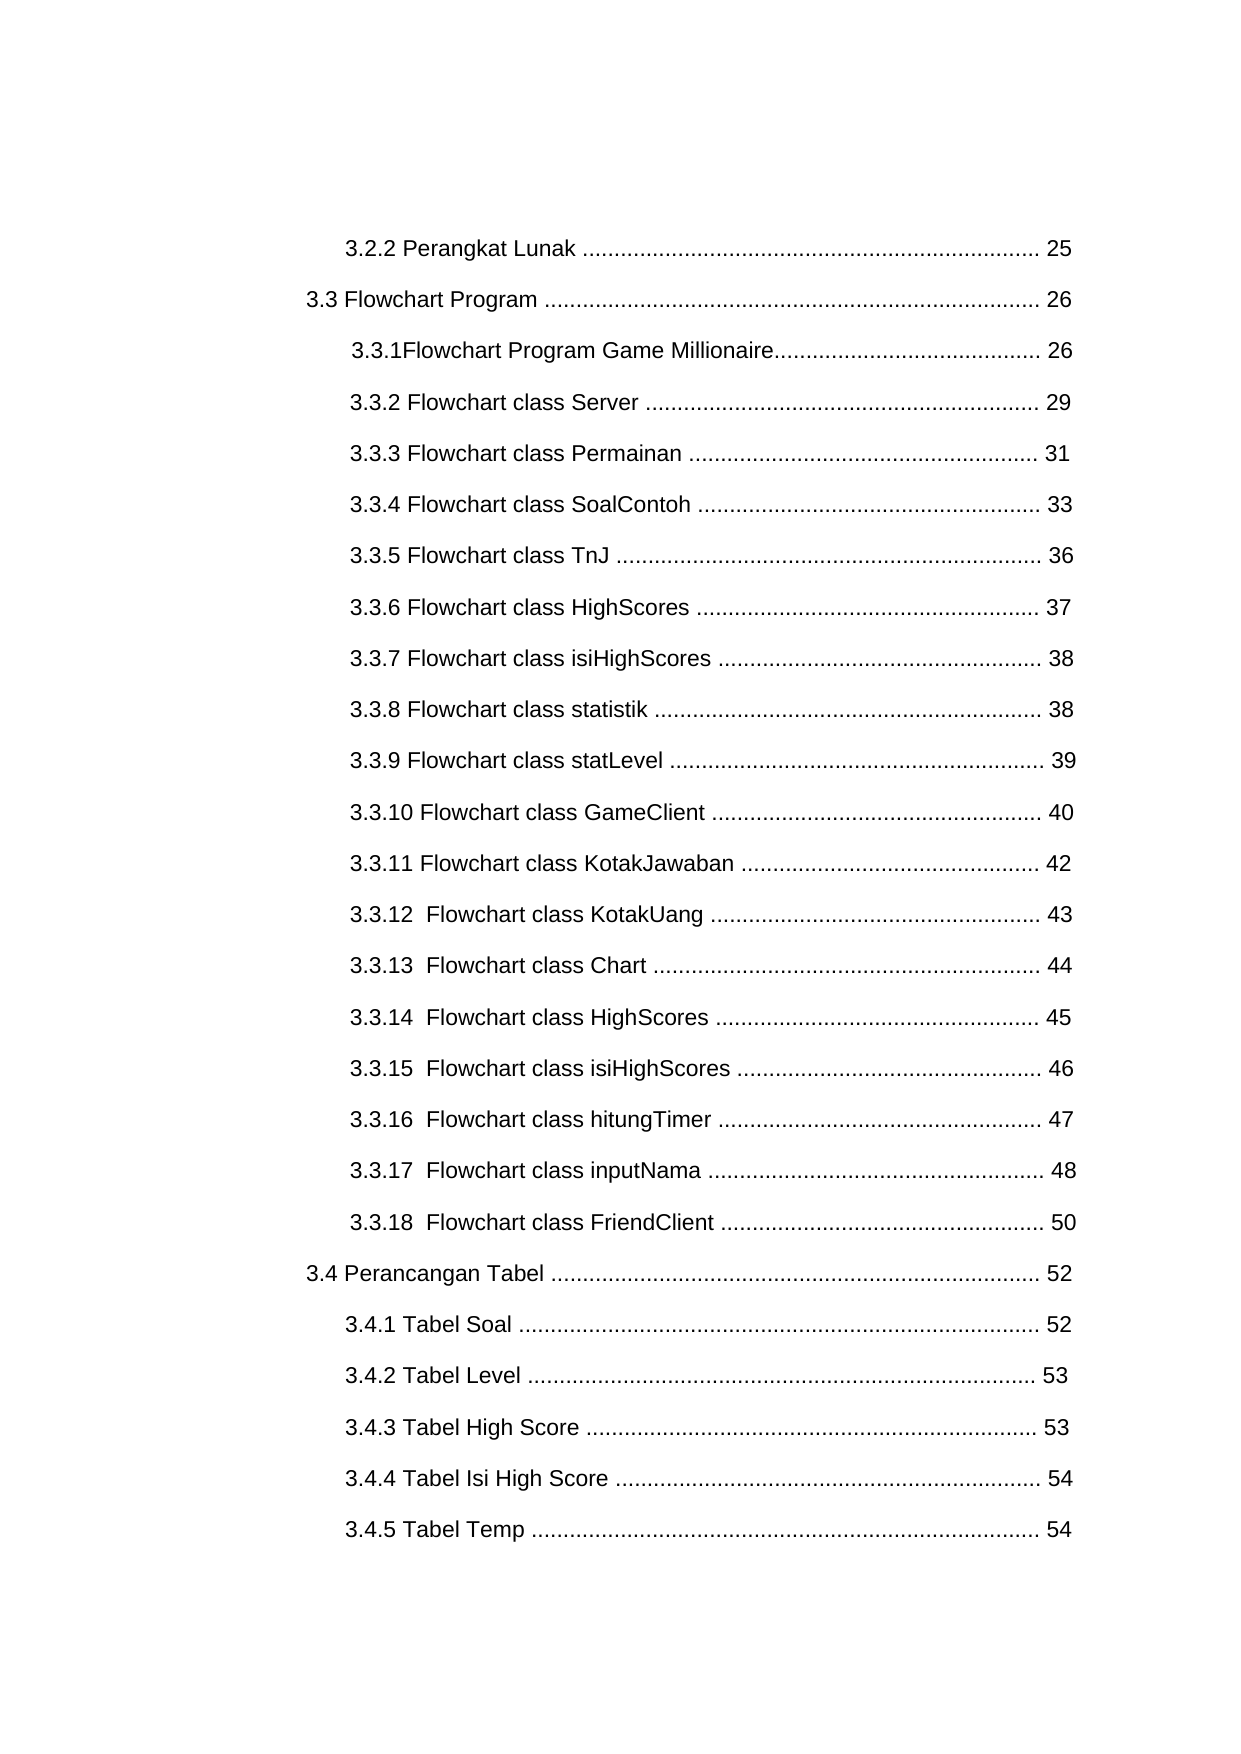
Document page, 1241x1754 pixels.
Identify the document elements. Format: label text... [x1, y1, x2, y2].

list Flowchart class hitungTimer ................................................... 47 [349, 1107, 1093, 1132]
text 3.4.5 Tabel Temp ................................................................................ 54 [345, 1517, 1093, 1542]
list Flowchart class isiHighScores ................................................ 46 [349, 1056, 1093, 1081]
list Flowchart class KotakJawaban ............................................... 42 [349, 851, 1093, 876]
list Flowchart class FriendClient ................................................... 50 [349, 1209, 1093, 1235]
list Flowchart class statistik ............................................................. 38 [349, 697, 1093, 722]
list Flowchart class SoalContoh ...................................................... 33 [349, 492, 1093, 517]
list Flowchart class KotakUang .................................................... 43 [349, 902, 1093, 927]
text 3.4 Perancangan Tabel ............................................................................. 52 [306, 1261, 1093, 1286]
list Flowchart class Server .............................................................. 29 [349, 389, 1093, 415]
list Flowchart class Permainan ....................................................... 31 [349, 441, 1093, 466]
list Flowchart class inputNama ..................................................... 48 [349, 1158, 1093, 1184]
list Flowchart class isiHighScores ................................................... 38 [349, 646, 1093, 671]
text 3.3 Flowchart Program .............................................................................. 26 [306, 287, 1093, 312]
list Flowchart class TnJ ................................................................... 36 [349, 543, 1093, 569]
list Flowchart class HighScores ................................................... 45 [349, 1004, 1093, 1030]
list Flowchart class HighScores ...................................................... 37 [349, 594, 1093, 620]
text 3.4.2 Tabel Level ................................................................................ 53 [345, 1363, 1093, 1389]
list Flowchart Program Game Millionaire.......................................... 26 [351, 338, 1093, 364]
text 3.4.3 Tabel High Score ....................................................................... 53 [345, 1414, 1093, 1440]
list Flowchart class Chart ............................................................. 44 [349, 953, 1093, 979]
text 3.4.1 Tabel Soal .................................................................................. 52 [345, 1312, 1093, 1337]
text 3.4.4 Tabel Isi High Score ................................................................... 54 [345, 1466, 1093, 1491]
list Flowchart class GameClient .................................................... 40 [349, 799, 1093, 825]
list Flowchart class statLevel ........................................................... 39 [349, 748, 1093, 774]
text 3.2.2 Perangkat Lunak ........................................................................ 25 [345, 236, 1093, 261]
